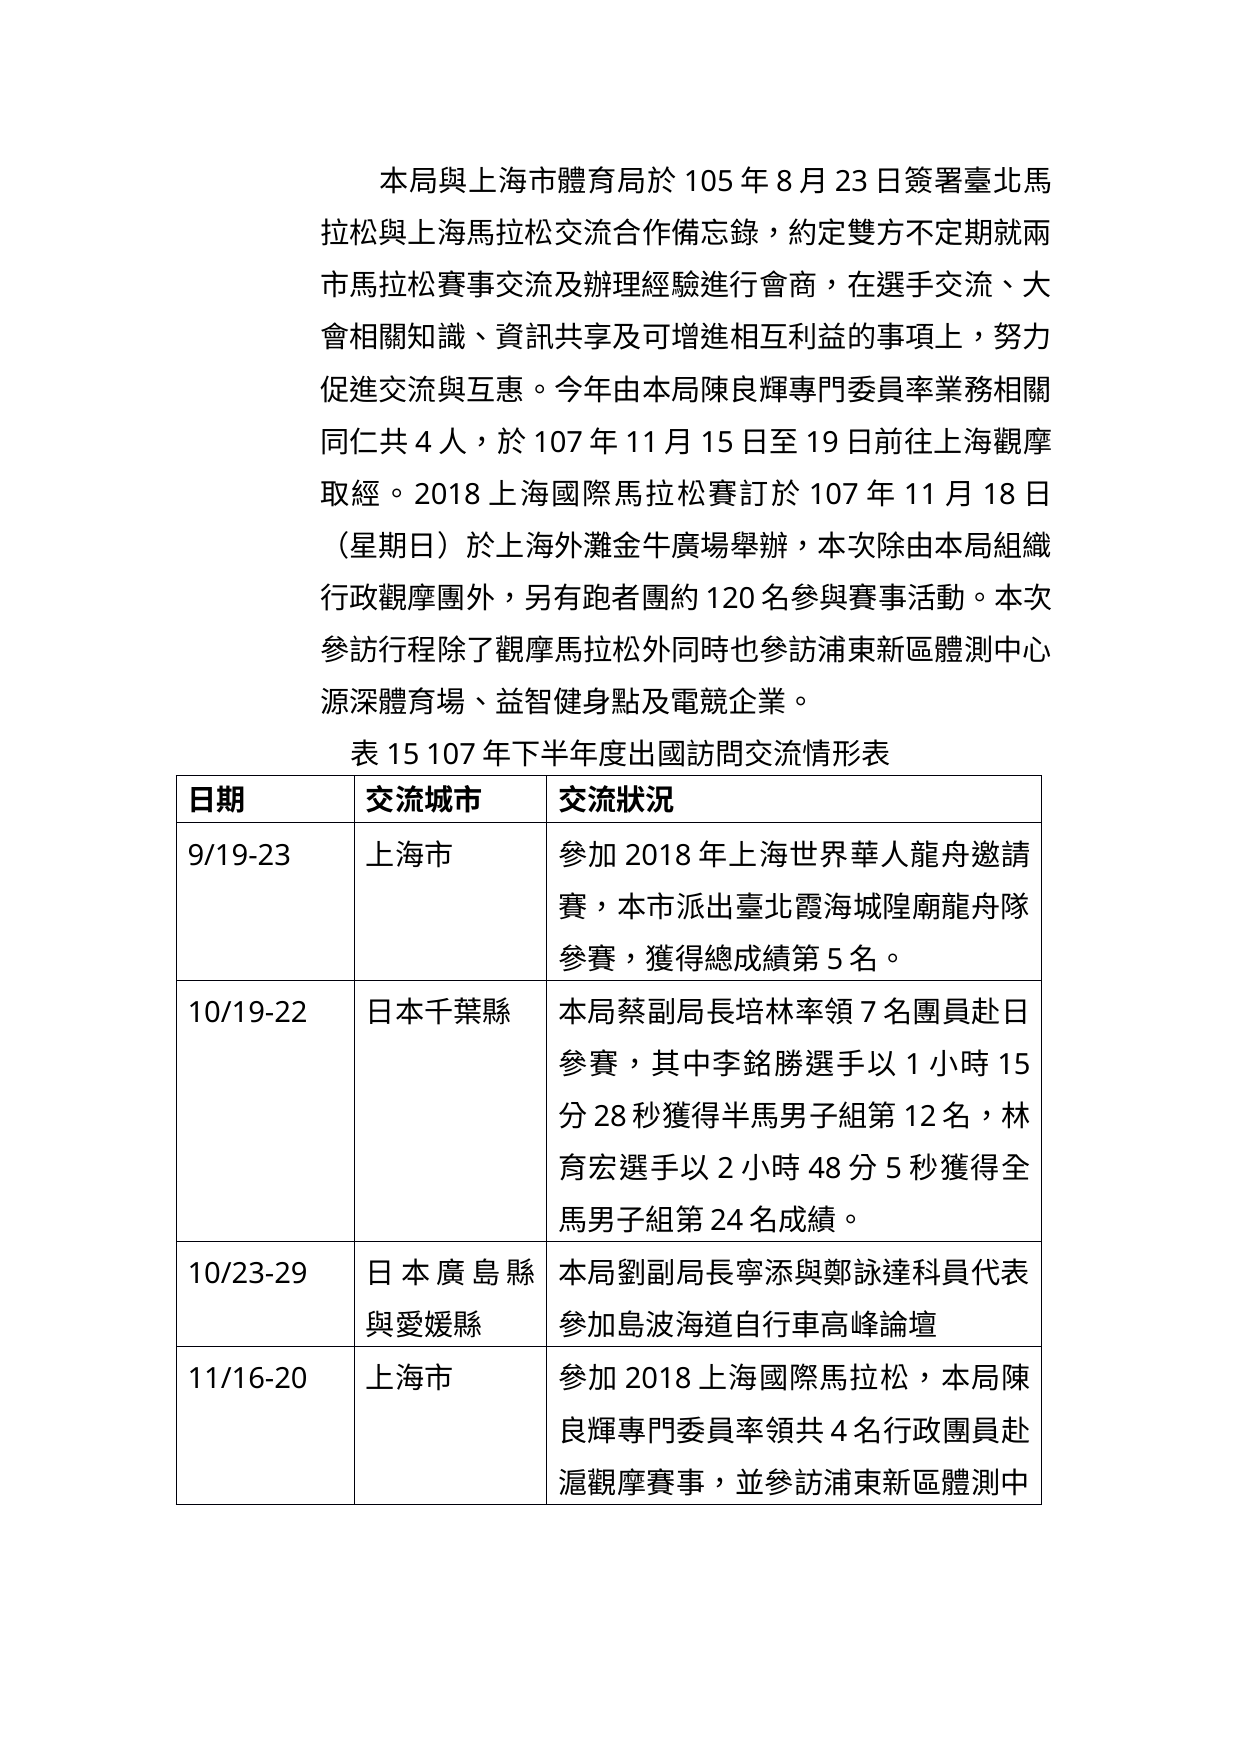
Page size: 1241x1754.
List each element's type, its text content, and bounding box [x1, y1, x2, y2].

text 表 15 107年下半年度出國訪問交流情形表 [187, 723, 1053, 775]
table_cell 11/16-20 [177, 1347, 354, 1503]
table_header 日期 [177, 776, 354, 822]
table_cell 本局劉副局長寧添與鄭詠達科員代表參加島波海道自行車高峰論壇 [547, 1242, 1041, 1346]
table_cell 參加2018年上海世界華人龍舟邀請賽，本市派出臺北霞海城隍廟龍舟隊參賽，獲得總成績第5名。 [547, 823, 1041, 979]
table_cell 日本廣島縣與愛媛縣 [355, 1242, 546, 1346]
table_cell 參加2018上海國際馬拉松，本局陳良輝專門委員率領共4名行政團員赴滬觀摩賽事，並參訪浦東新區體測中 [547, 1347, 1041, 1503]
table_cell 10/19-22 [177, 981, 354, 1241]
text 本局與上海市體育局於105年8月23日簽署臺北馬拉松與上海馬拉松交流合作備忘錄，約定雙方不定期就兩市馬拉松賽事交流及辦理經驗進行會商，在選手交流、大會相關知識、資訊共享及可增進相互利益的事項上，努力促進交流與互惠。今年由本局陳良輝專門委員率業務相關同仁共4人，於107年11月15日至19日前往上海觀摩取經。2018上海國際馬拉松賽訂於107年11月18日（星期日）於上海外灘金牛廣場舉辦，本次除由本局組織行政觀摩團外，另有跑者團約120名參與賽事活動。本次參訪行程除了觀摩馬拉松外同時也參訪浦東新區體測中心、源深體育場、益智健身點及電競企業。 [320, 150, 1053, 723]
table_cell 上海市 [355, 823, 546, 979]
table_cell 9/19-23 [177, 823, 354, 979]
table_cell 本局蔡副局長培林率領7名團員赴日參賽，其中李銘勝選手以1小時15分28秒獲得半馬男子組第12名，林育宏選手以2小時48分5秒獲得全馬男子組第24名成績。 [547, 981, 1041, 1241]
table_header 交流城市 [355, 776, 546, 822]
table_cell 日本千葉縣 [355, 981, 546, 1241]
table_header 交流狀況 [547, 776, 1041, 822]
table_cell 10/23-29 [177, 1242, 354, 1346]
table_cell 上海市 [355, 1347, 546, 1503]
